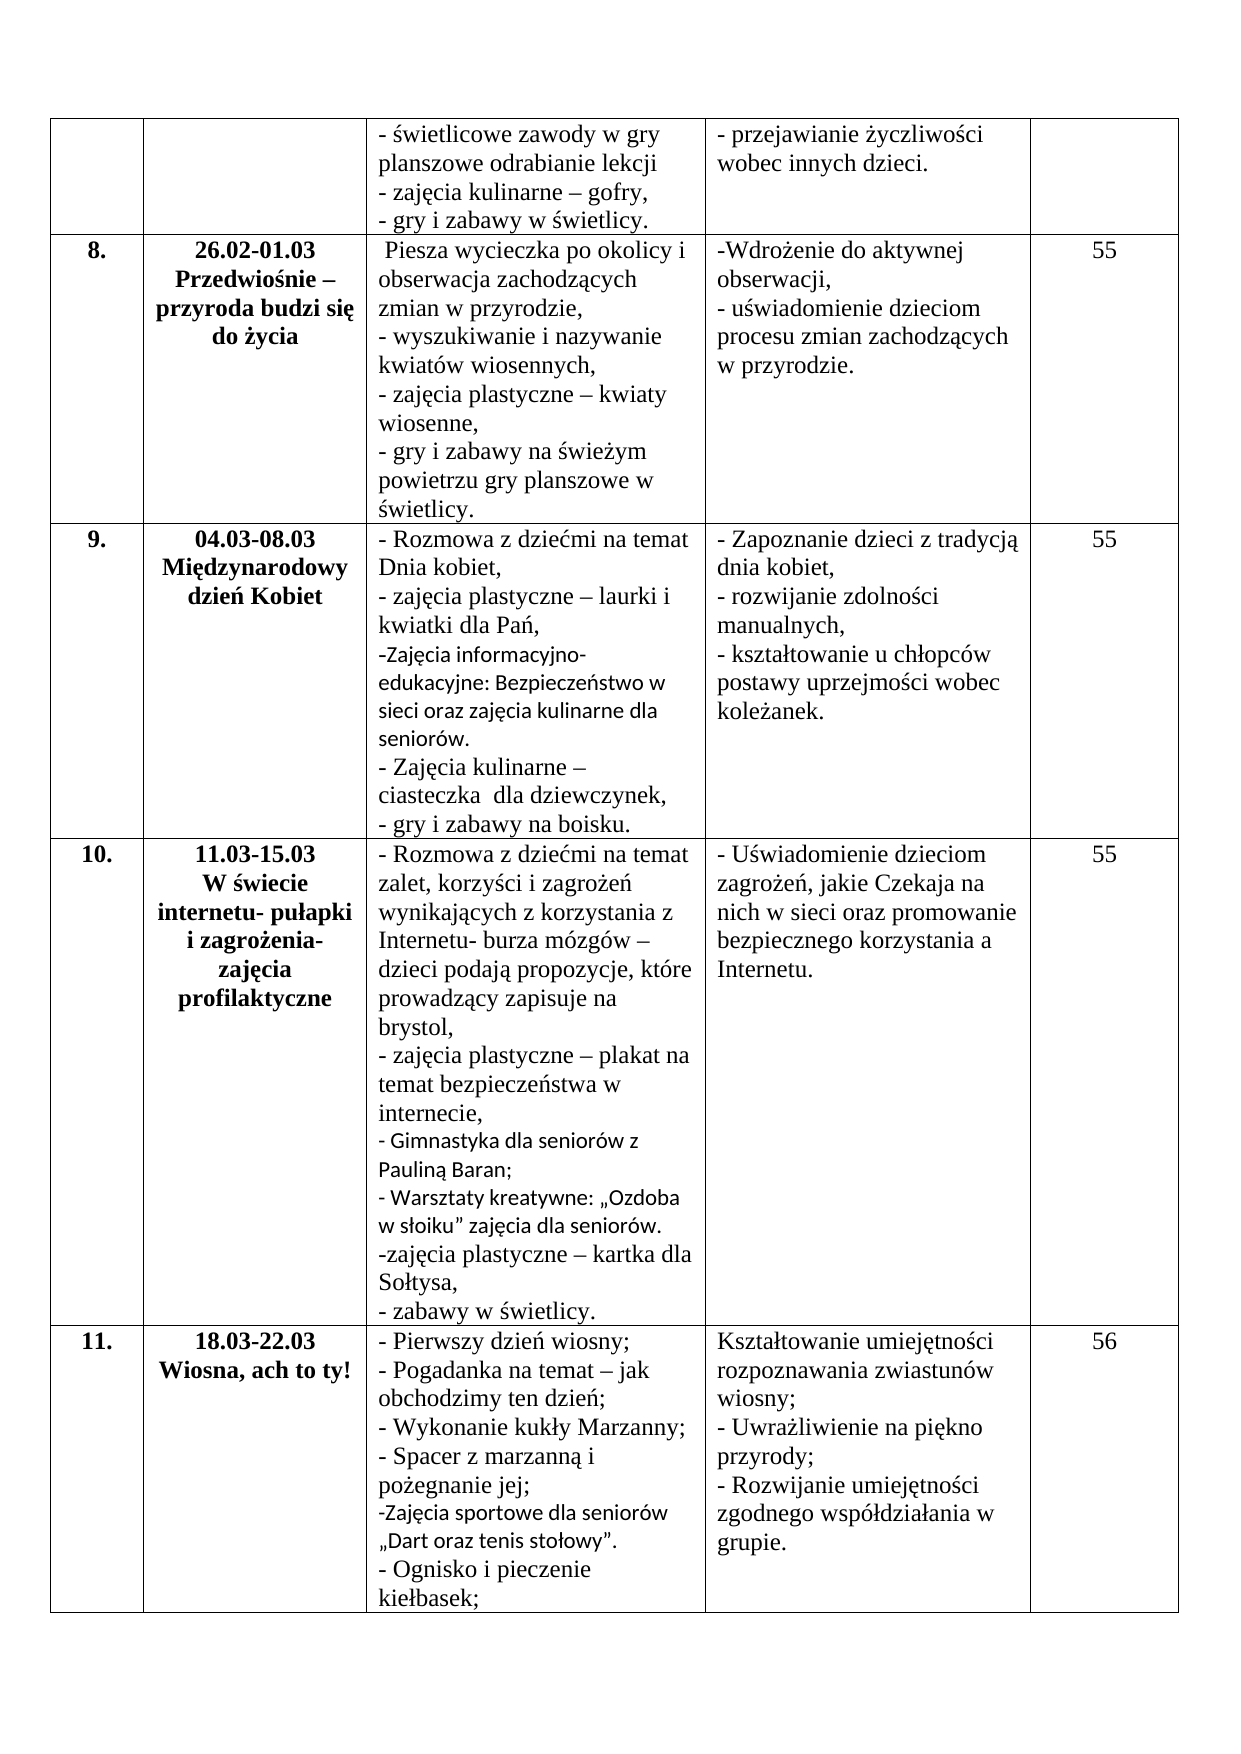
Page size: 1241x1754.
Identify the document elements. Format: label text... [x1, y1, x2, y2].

table_cell 10. [51, 839, 143, 1325]
table_cell - Uświadomienie dzieciom zagrożeń, jakie Czekaja na nich w sieci oraz promowanie bezpiecznego korzystania a Internetu. [706, 839, 1030, 1325]
table_cell 04.03-08.03 Międzynarodowy dzień Kobiet [144, 524, 366, 838]
table_cell - Pierwszy dzień wiosny; - Pogadanka na temat – jak obchodzimy ten dzień; - Wykonanie kukły Marzanny; - Spacer z marzanną i pożegnanie jej; -Zajęcia sportowe dla seniorów „Dart oraz tenis stołowy”. - Ognisko i pieczenie kiełbasek; [367, 1326, 705, 1612]
table_cell [1031, 119, 1178, 234]
table_cell [51, 119, 143, 234]
table_cell Piesza wycieczka po okolicy i obserwacja zachodzących zmian w przyrodzie, - wyszukiwanie i nazywanie kwiatów wiosennych, - zajęcia plastyczne – kwiaty wiosenne, - gry i zabawy na świeżym powietrzu gry planszowe w świetlicy. [367, 235, 705, 523]
table_cell - Rozmowa z dziećmi na temat zalet, korzyści i zagrożeń wynikających z korzystania z Internetu- burza mózgów – dzieci podają propozycje, które prowadzący zapisuje na brystol, - zajęcia plastyczne – plakat na temat bezpieczeństwa w internecie, - Gimnastyka dla seniorów z Pauliną Baran; - Warsztaty kreatywne: „Ozdoba w słoiku” zajęcia dla seniorów. -zajęcia plastyczne – kartka dla Sołtysa, - zabawy w świetlicy. [367, 839, 705, 1325]
table_cell 55 [1031, 235, 1178, 523]
table_cell - Rozmowa z dziećmi na temat Dnia kobiet, - zajęcia plastyczne – laurki i kwiatki dla Pań, -Zajęcia informacyjno-edukacyjne: Bezpieczeństwo w sieci oraz zajęcia kulinarne dla seniorów. - Zajęcia kulinarne – ciasteczka dla dziewczynek, - gry i zabawy na boisku. [367, 524, 705, 838]
table_cell 8. [51, 235, 143, 523]
table_cell - przejawianie życzliwości wobec innych dzieci. [706, 119, 1030, 234]
table_cell - świetlicowe zawody w gry planszowe odrabianie lekcji - zajęcia kulinarne – gofry, - gry i zabawy w świetlicy. [367, 119, 705, 234]
table_cell 9. [51, 524, 143, 838]
table_cell 11.03-15.03 W świecie internetu- pułapki i zagrożenia- zajęcia profilaktyczne [144, 839, 366, 1325]
table_cell 18.03-22.03 Wiosna, ach to ty! [144, 1326, 366, 1612]
table_cell - Zapoznanie dzieci z tradycją dnia kobiet, - rozwijanie zdolności manualnych, - kształtowanie u chłopców postawy uprzejmości wobec koleżanek. [706, 524, 1030, 838]
table_cell [144, 119, 366, 234]
table_cell 26.02-01.03 Przedwiośnie – przyroda budzi się do życia [144, 235, 366, 523]
table_cell 55 [1031, 839, 1178, 1325]
table_cell Kształtowanie umiejętności rozpoznawania zwiastunów wiosny; - Uwrażliwienie na piękno przyrody; - Rozwijanie umiejętności zgodnego współdziałania w grupie. [706, 1326, 1030, 1612]
table_cell 55 [1031, 524, 1178, 838]
table_cell 11. [51, 1326, 143, 1612]
table_cell 56 [1031, 1326, 1178, 1612]
table_cell -Wdrożenie do aktywnej obserwacji, - uświadomienie dzieciom procesu zmian zachodzących w przyrodzie. [706, 235, 1030, 523]
